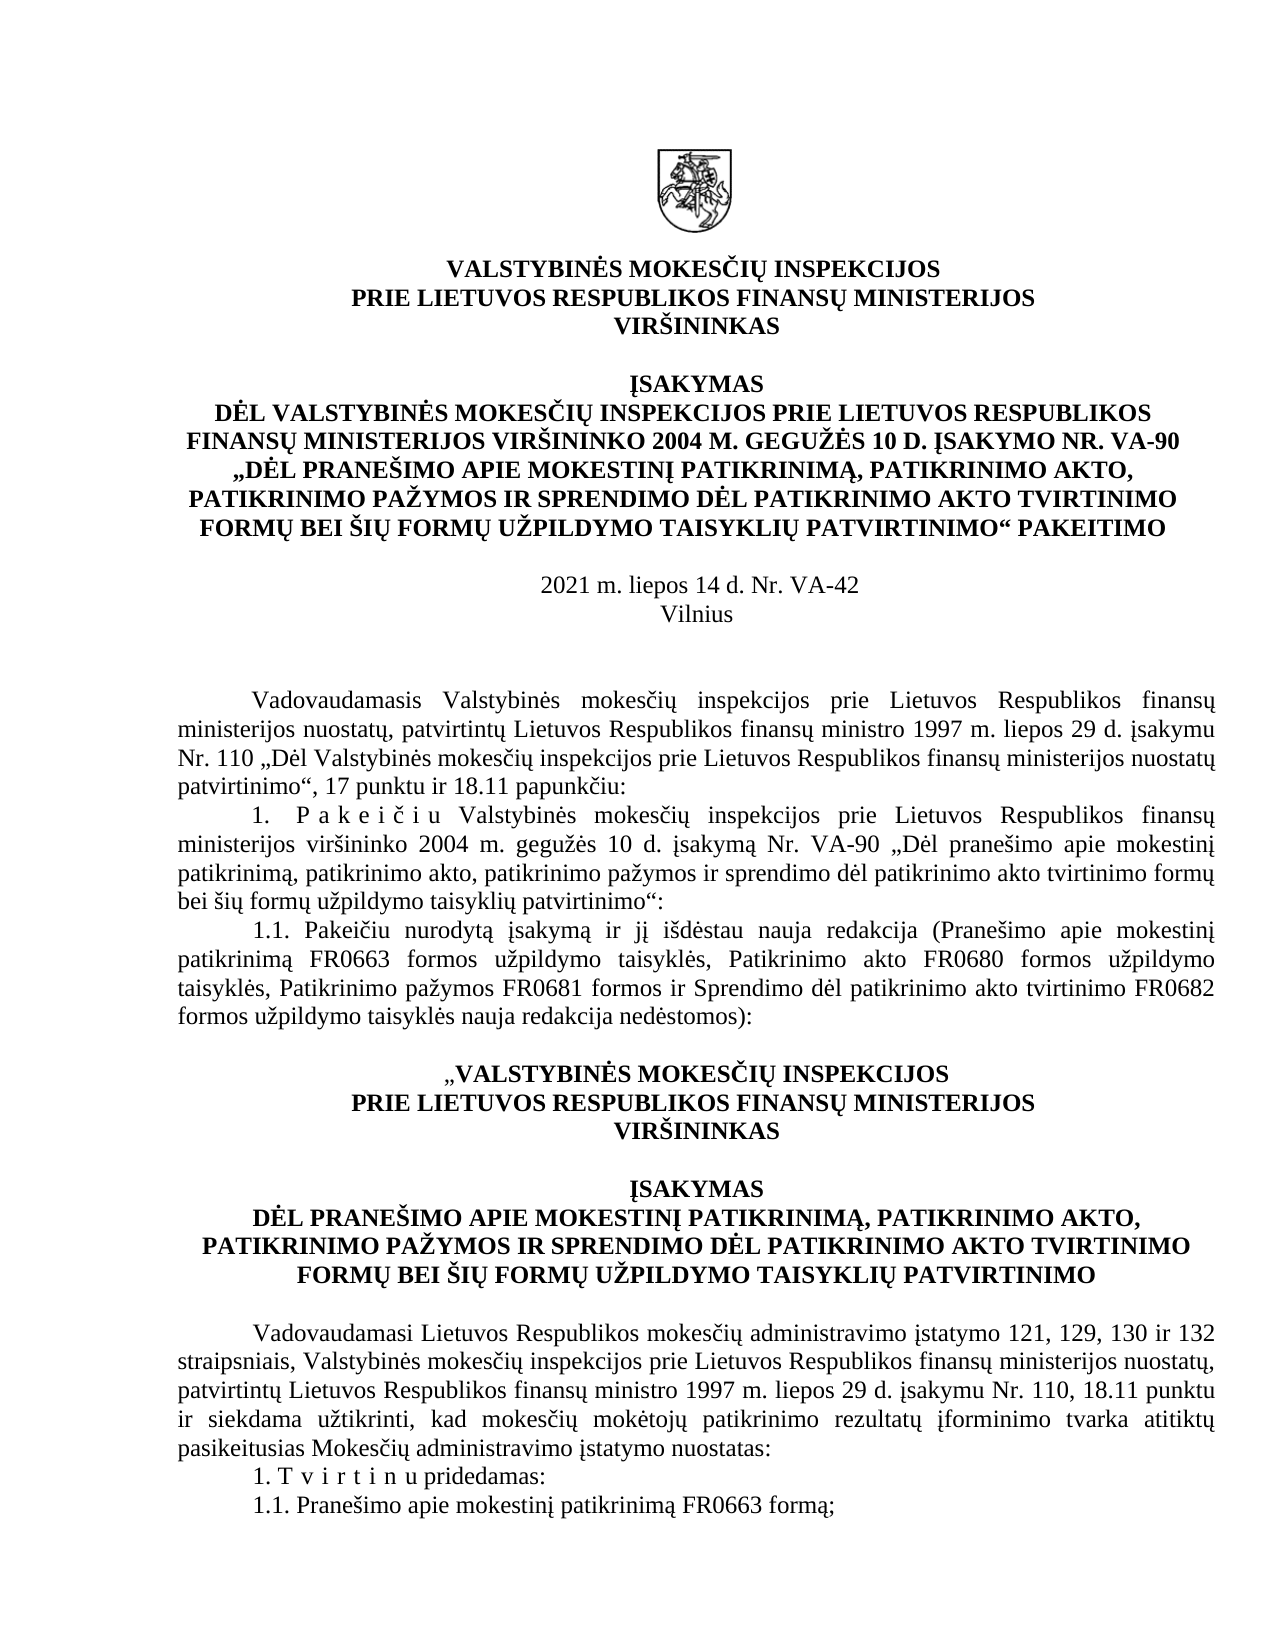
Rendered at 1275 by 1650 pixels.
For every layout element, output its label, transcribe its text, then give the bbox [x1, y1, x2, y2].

text PRIE LIETUVOS RESPUBLIKOS FINANSŲ MINISTERIJOS [177, 1088, 1216, 1116]
text 1. Tvirtinu pridedamas: [177, 1461, 1216, 1490]
text „VALSTYBINĖS MOKESČIŲ INSPEKCIJOS [177, 1059, 1216, 1088]
text ĮSAKYMAS [177, 1174, 1216, 1203]
text Vadovaudamasis Valstybinės mokesčių inspekcijos prie Lietuvos Respublikos finansų ministerijos nuostatų, patvirtintų Lietuvos Respublikos finansų ministro 1997 m. liepos 29 d. įsakymu Nr. 110 „Dėl Valstybinės mokesčių inspekcijos prie Lietuvos Respublikos finansų ministerijos nuostatų patvirtinimo“, 17 punktu ir 18.11 papunkčiu: [177, 685, 1216, 800]
text Vilnius [177, 599, 1216, 628]
text DĖL PRANEŠIMO APIE MOKESTINĮ PATIKRINIMĄ, PATIKRINIMO AKTO, PATIKRINIMO PAŽYMOS IR SPRENDIMO DĖL PATIKRINIMO AKTO TVIRTINIMO FORMŲ BEI ŠIŲ FORMŲ UŽPILDYMO TAISYKLIŲ PATVIRTINIMO [177, 1203, 1216, 1289]
text DĖL VALSTYBINĖS MOKESČIŲ INSPEKCIJOS PRIE LIETUVOS RESPUBLIKOS FINANSŲ MINISTERIJOS VIRŠININKO 2004 M. GEGUŽĖS 10 D. ĮSAKYMO NR. VA-90 „DĖL PRANEŠIMO APIE MOKESTINĮ PATIKRINIMĄ, PATIKRINIMO AKTO, PATIKRINIMO PAŽYMOS IR SPRENDIMO DĖL PATIKRINIMO AKTO TVIRTINIMO FORMŲ BEI ŠIŲ FORMŲ UŽPILDYMO TAISYKLIŲ PATVIRTINIMO“ PAKEITIMO [177, 398, 1189, 541]
text ĮSAKYMAS [177, 369, 1216, 398]
text 1.1. Pranešimo apie mokestinį patikrinimą FR0663 formą; [177, 1490, 1216, 1519]
text 1. Pakeičiu Valstybinės mokesčių inspekcijos prie Lietuvos Respublikos finansų ministerijos viršininko 2004 m. gegužės 10 d. įsakymą Nr. VA-90 „Dėl pranešimo apie mokestinį patikrinimą, patikrinimo akto, patikrinimo pažymos ir sprendimo dėl patikrinimo akto tvirtinimo formų bei šių formų užpildymo taisyklių patvirtinimo“: [177, 800, 1216, 915]
text Vadovaudamasi Lietuvos Respublikos mokesčių administravimo įstatymo 121, 129, 130 ir 132 straipsniais, Valstybinės mokesčių inspekcijos prie Lietuvos Respublikos finansų ministerijos nuostatų, patvirtintų Lietuvos Respublikos finansų ministro 1997 m. liepos 29 d. įsakymu Nr. 110, 18.11 punktu ir siekdama užtikrinti, kad mokesčių mokėtojų patikrinimo rezultatų įforminimo tvarka atitiktų pasikeitusias Mokesčių administravimo įstatymo nuostatas: [177, 1318, 1216, 1461]
text VIRŠININKAS [177, 1116, 1216, 1145]
text 2021 m. liepos 14 d. Nr. VA-42 [177, 570, 1216, 599]
text 1.1. Pakeičiu nurodytą įsakymą ir jį išdėstau nauja redakcija (Pranešimo apie mokestinį patikrinimą FR0663 formos užpildymo taisyklės, Patikrinimo akto FR0680 formos užpildymo taisyklės, Patikrinimo pažymos FR0681 formos ir Sprendimo dėl patikrinimo akto tvirtinimo FR0682 formos užpildymo taisyklės nauja redakcija nedėstomos): [177, 915, 1216, 1030]
text VALSTYBINĖS MOKESČIŲ INSPEKCIJOS PRIE LIETUVOS RESPUBLIKOS FINANSŲ MINISTERIJOS VIRŠININKAS [177, 254, 1216, 340]
